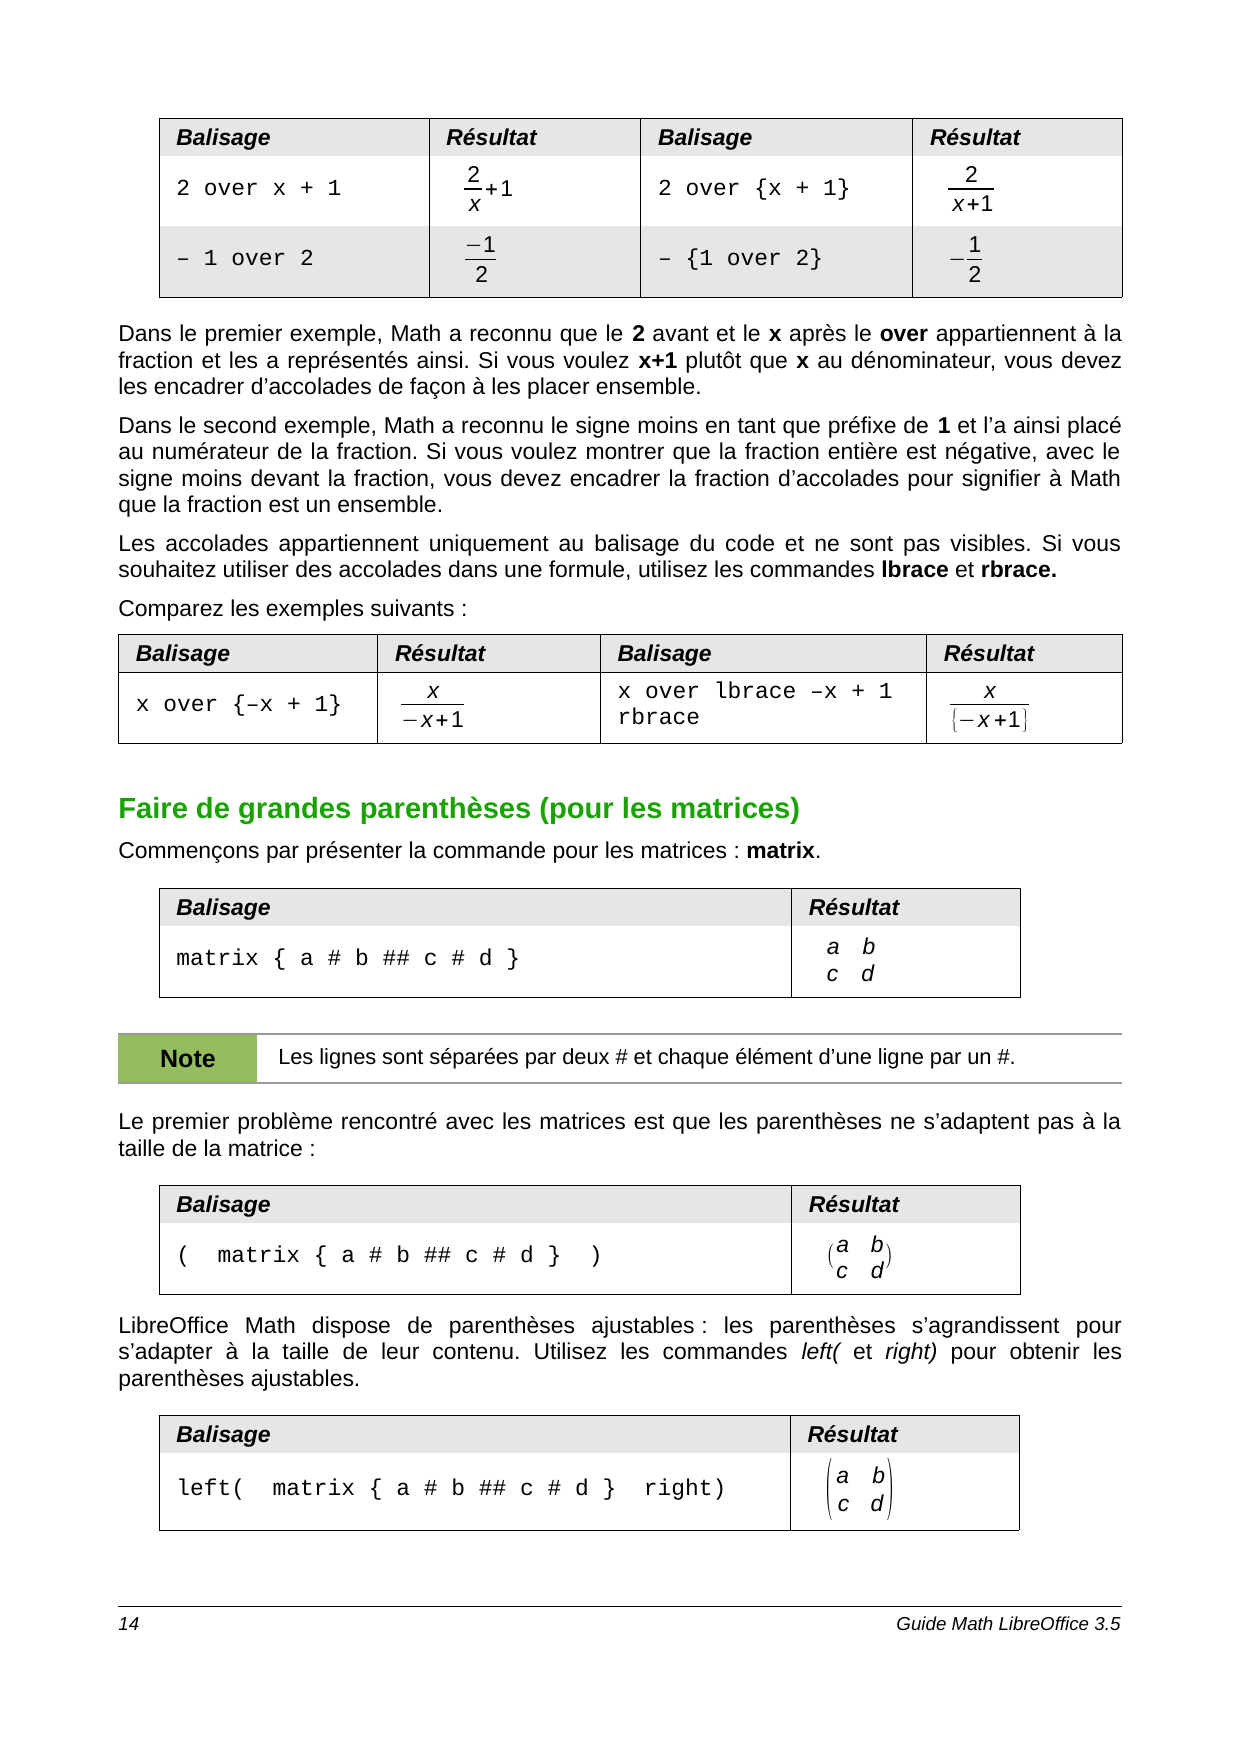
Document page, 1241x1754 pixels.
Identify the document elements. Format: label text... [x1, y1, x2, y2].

table_cell left( matrix { a # b ## c # d } right) [160, 1453, 790, 1529]
table_cell matrix { a # b ## c # d } [160, 926, 791, 997]
table_header Balisage [160, 1416, 790, 1453]
table_header Balisage [160, 119, 429, 156]
text Le premier problème rencontré avec les matrices est que les parenthèses ne s’adaptent pas à la taille de la matrice : [118, 1108, 1122, 1161]
text Comparez les exemples suivants : [118, 595, 1122, 621]
table_header Les lignes sont séparées par deux # et chaque élément d’une ligne par un #. [258, 1035, 1122, 1082]
table_cell – 1 over 2 [160, 226, 429, 297]
table_header Résultat [792, 889, 1020, 926]
table_cell [913, 156, 1122, 226]
table_cell 2 over {x + 1} [641, 156, 912, 226]
table_header Balisage [119, 635, 377, 672]
table_cell [792, 926, 1020, 997]
text Dans le premier exemple, Math a reconnu que le 2 avant et le x après le over appartiennent à la fraction et les a représentés ainsi. Si vous voulez x+1 plutôt que x au dénominateur, vous devez les encadrer d’accolades de façon à les placer ensemble. [118, 320, 1122, 399]
table_header Résultat [792, 1186, 1020, 1223]
table_cell [792, 1223, 1020, 1294]
subtitle Faire de grandes parenthèses (pour les matrices) [118, 791, 1122, 825]
table_cell x over {–x + 1} [119, 673, 377, 743]
table_header Balisage [601, 635, 926, 672]
table_header Balisage [160, 1186, 791, 1223]
table_cell [791, 1453, 1019, 1529]
table_header Balisage [641, 119, 912, 156]
table_header Résultat [913, 119, 1122, 156]
table_cell [927, 673, 1122, 743]
text Dans le second exemple, Math a reconnu le signe moins en tant que préfixe de 1 et l’a ainsi placé au numérateur de la fraction. Si vous voulez montrer que la fraction entière est négative, avec le signe moins devant la fraction, vous devez encadrer la fraction d’accolades pour signifier à Math que la fraction est un ensemble. [118, 412, 1122, 517]
table_header Note [118, 1035, 257, 1082]
table_cell 2 over x + 1 [160, 156, 429, 226]
table_header Résultat [927, 635, 1122, 672]
table_cell [430, 226, 640, 297]
text LibreOffice Math dispose de parenthèses ajustables : les parenthèses s’agrandissent pour s’adapter à la taille de leur contenu. Utilisez les commandes left( et right) pour obtenir les parenthèses ajustables. [118, 1312, 1122, 1391]
table_header Résultat [791, 1416, 1019, 1453]
table_cell x over lbrace –x + 1 rbrace [601, 673, 926, 743]
table_cell ( matrix { a # b ## c # d } ) [160, 1223, 791, 1294]
text Commençons par présenter la commande pour les matrices : matrix. [118, 837, 1122, 863]
text Les accolades appartiennent uniquement au balisage du code et ne sont pas visibles. Si vous souhaitez utiliser des accolades dans une formule, utilisez les commandes lbrace et rbrace. [118, 530, 1122, 583]
table_header Résultat [378, 635, 600, 672]
table_cell [913, 226, 1122, 297]
table_cell – {1 over 2} [641, 226, 912, 297]
table_cell [430, 156, 640, 226]
table_cell [378, 673, 600, 743]
table_header Balisage [160, 889, 791, 926]
table_header Résultat [430, 119, 640, 156]
